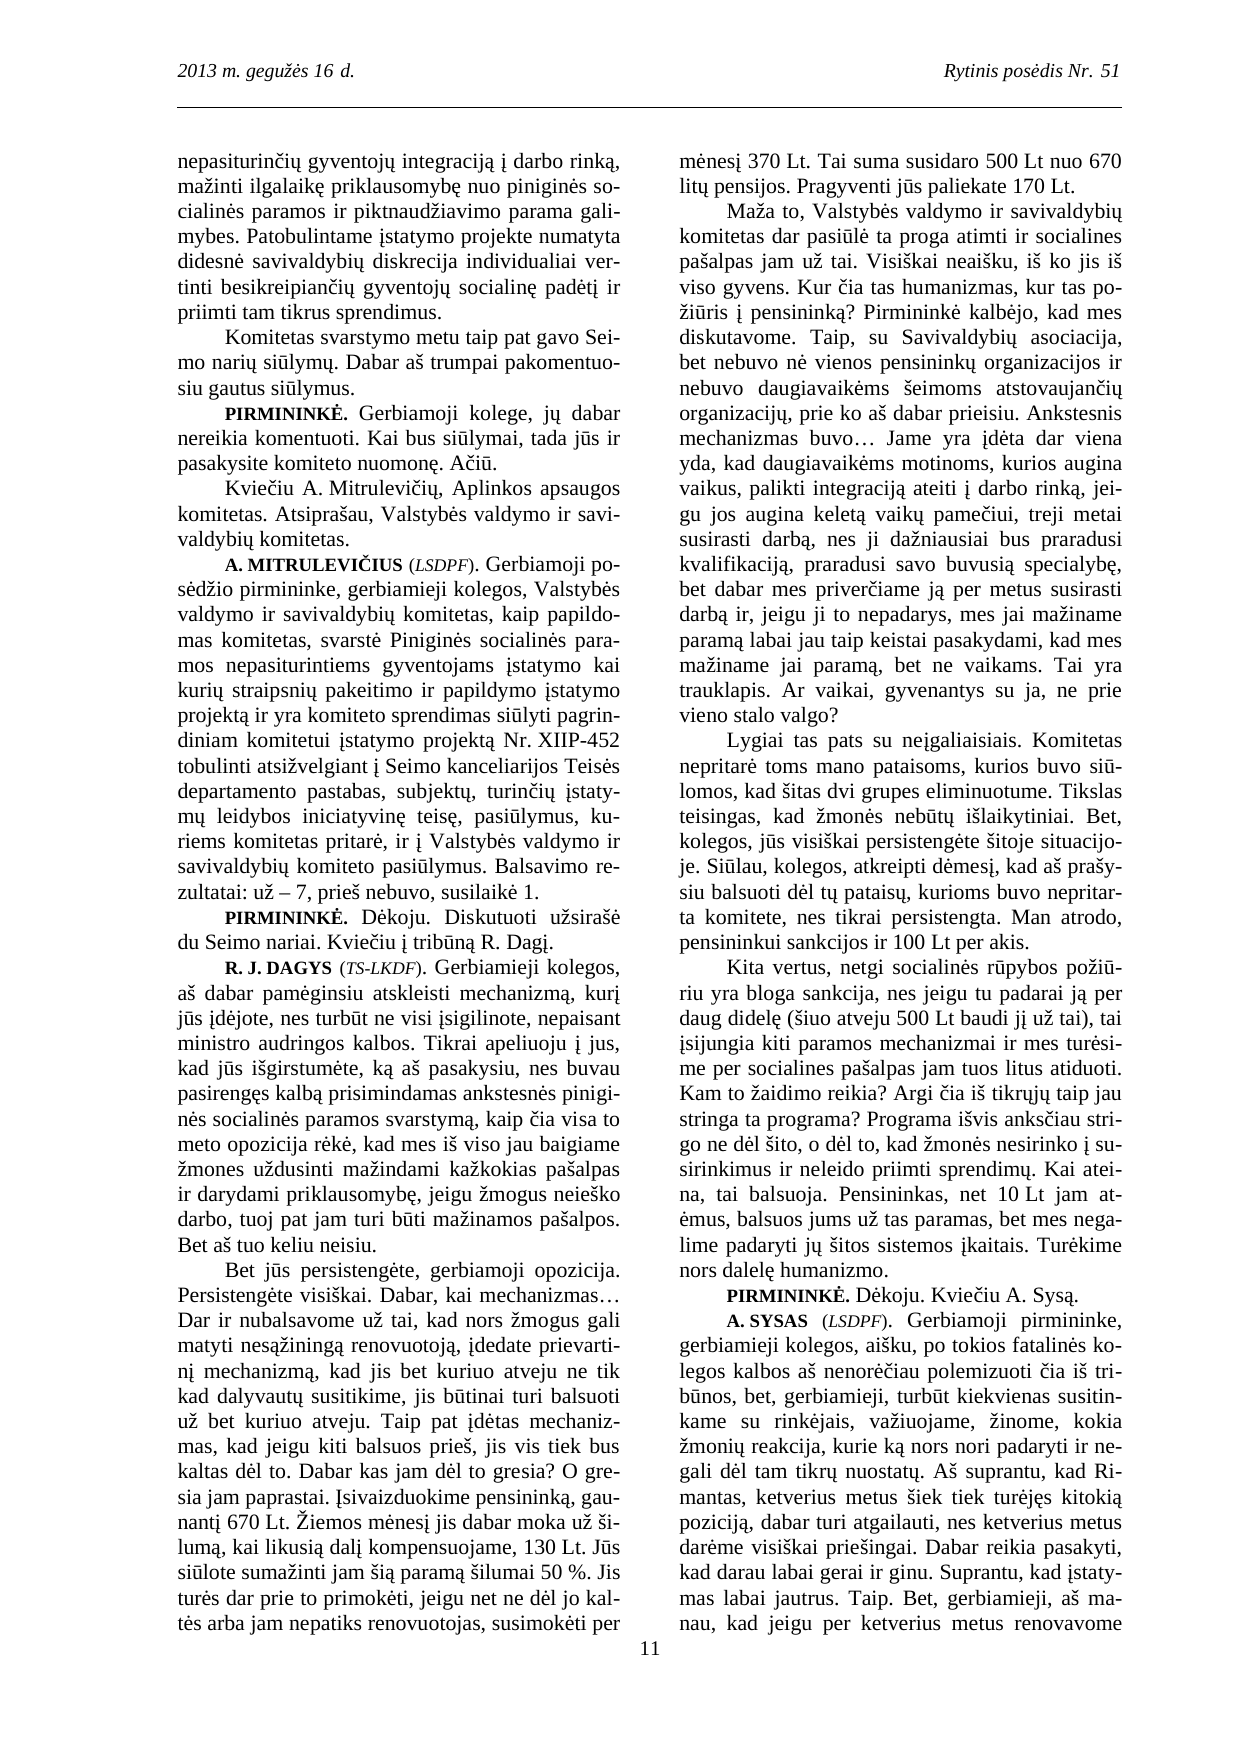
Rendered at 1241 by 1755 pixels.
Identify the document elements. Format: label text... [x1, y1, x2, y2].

text mė­ne­sį 370 Lt. Tai su­ma su­si­da­ro 500 Lt nuo 670 li­tų pen­si­jos. Pra­gy­ven­ti jūs pa­lie­ka­te 170 Lt. [679, 148, 1122, 198]
text ne­pa­si­tu­rin­čių gy­ven­to­jų in­teg­ra­ci­ją į dar­bo rin­ką, ma­žin­ti il­ga­lai­kę pri­klau­so­my­bę nuo pi­ni­gi­nės so­cia­li­nės pa­ra­mos ir pik­tnau­džia­vi­mo pa­ra­ma ga­li­my­bes. Pa­to­bu­lin­ta­me įsta­ty­mo pro­jek­te nu­ma­ty­ta di­des­nė sa­vi­val­dy­bių dis­kre­ci­ja in­di­vi­du­a­liai ver­tin­ti be­si­krei­pian­čių gy­ven­to­jų so­cia­li­nę pa­dė­tį ir pri­im­ti tam tik­rus spren­di­mus. [177, 148, 620, 324]
text Kvie­čiu A. Mit­ru­le­vi­čių, Ap­lin­kos ap­sau­gos ko­mi­te­tas. At­si­pra­šau, Vals­ty­bės val­dy­mo ir sa­vi­val­dy­bių ko­mi­te­tas. [177, 475, 620, 551]
text R. J. DAGYS (TS-LKDF). Ger­bia­mie­ji ko­le­gos, aš da­bar pa­mė­gin­siu at­skleis­ti me­cha­niz­mą, ku­rį jūs įdė­jo­te, nes tur­būt ne vi­si įsi­gi­li­no­te, ne­pai­sant mi­nist­ro aud­rin­gos kal­bos. Tik­rai ape­liuo­ju į jus, kad jūs iš­girs­tu­mė­te, ką aš pa­sa­ky­siu, nes bu­vau pa­si­ren­gęs kal­bą pri­si­min­da­mas anks­tes­nės pi­ni­gi­nės so­cia­li­nės pa­ra­mos svars­ty­mą, kaip čia vi­sa to me­to opo­zi­ci­ja rė­kė, kad mes iš vi­so jau bai­gia­me žmo­nes už­du­sin­ti ma­žin­da­mi kaž­ko­kias pa­šal­pas ir da­ry­da­mi pri­klau­so­my­bę, jei­gu žmo­gus ne­ieš­ko dar­bo, tuoj pat jam tu­ri bū­ti ma­ži­na­mos pa­šal­pos. Bet aš tuo ke­liu ne­isiu. [177, 954, 620, 1257]
text Ki­ta ver­tus, net­gi so­cia­li­nės rū­py­bos po­žiū­riu yra blo­ga sank­ci­ja, nes jei­gu tu pa­da­rai ją per daug di­de­lę (šiuo at­ve­ju 500 Lt bau­di jį už tai), tai įsi­jun­gia ki­ti pa­ra­mos me­cha­niz­mai ir mes tu­rė­si­me per so­cia­li­nes pa­šal­pas jam tuos li­tus ati­duo­ti. Kam to žai­di­mo rei­kia? Ar­gi čia iš tik­rų­jų taip jau strin­ga ta pro­gra­ma? Pro­gra­ma iš­vis anks­čiau stri­go ne dėl ši­to, o dėl to, kad žmo­nės ne­si­rin­ko į su­si­rin­ki­mus ir ne­lei­do pri­im­ti spren­di­mų. Kai at­ei­na, tai bal­suo­ja. Pen­si­nin­kas, net 10 Lt jam at­ėmus, bal­suos jums už tas pa­ra­mas, bet mes ne­ga­li­me pa­da­ry­ti jų ši­tos sis­te­mos įkai­tais. Tu­rė­ki­me nors da­le­lę hu­ma­niz­mo. [679, 954, 1122, 1282]
text Ly­giai tas pats su ne­įga­liai­siais. Ko­mi­te­tas ne­pri­ta­rė toms ma­no pa­tai­soms, ku­rios bu­vo siū­lo­mos, kad ši­tas dvi gru­pes eli­mi­nuo­tu­me. Tiks­las tei­sin­gas, kad žmo­nės ne­bū­tų iš­lai­ky­ti­niai. Bet, ko­le­gos, jūs vi­siš­kai per­si­sten­gė­te ši­to­je si­tu­a­ci­jo­je. Siū­lau, ko­le­gos, at­kreip­ti dė­me­sį, kad aš pra­šy­siu bal­suo­ti dėl tų pa­tai­sų, ku­rioms bu­vo ne­pri­tar­ta ko­mi­te­te, nes tik­rai per­si­steng­ta. Man at­ro­do, pen­si­nin­kui sank­ci­jos ir 100 Lt per akis. [679, 727, 1122, 954]
text PIRMININKĖ. Dė­ko­ju. Kvie­čiu A. Sy­są. [679, 1282, 1122, 1307]
text A. SYSAS (LSDPF). Ger­bia­mo­ji pir­mi­nin­ke, ger­bia­mie­ji ko­le­gos, aiš­ku, po to­kios fa­ta­li­nės ko­le­gos kal­bos aš ne­no­rė­čiau po­le­mi­zuo­ti čia iš tri­bū­nos, bet, ger­bia­mie­ji, tur­būt kiek­vie­nas su­si­tin­ka­me su rin­kė­jais, va­žiuo­ja­me, ži­no­me, ko­kia žmo­nių re­ak­ci­ja, ku­rie ką nors no­ri pa­da­ry­ti ir ne­ga­li dėl tam tik­rų nuo­sta­tų. Aš su­pran­tu, kad Ri­man­tas, ket­ve­rius me­tus šiek tiek tu­rė­jęs ki­to­kią po­zi­ci­ją, da­bar tu­ri at­gai­lau­ti, nes ket­ve­rius me­tus da­rė­me vi­siš­kai prie­šin­gai. Da­bar rei­kia pa­sa­ky­ti, kad da­rau la­bai ge­rai ir gi­nu. Su­pran­tu, kad įsta­ty­mas la­bai jaut­rus. Taip. Bet, ger­bia­mie­ji, aš ma­nau, kad jei­gu per ket­ve­rius me­tus re­no­va­vo­me [679, 1307, 1122, 1635]
text PIRMININKĖ. Ger­bia­mo­ji ko­le­ge, jų da­bar ne­rei­kia ko­men­tuo­ti. Kai bus siū­ly­mai, ta­da jūs ir pa­sa­ky­si­te ko­mi­te­to nuo­mo­nę. Ačiū. [177, 400, 620, 475]
text PIRMININKĖ. Dė­ko­ju. Dis­ku­tuo­ti už­si­ra­šė du Sei­mo na­riai. Kvie­čiu į tri­bū­ną R. Da­gį. [177, 904, 620, 954]
text Ko­mi­te­tas svars­ty­mo me­tu taip pat ga­vo Sei­mo na­rių siū­ly­mų. Da­bar aš trum­pai pa­ko­men­tuo­siu gau­tus siū­ly­mus. [177, 324, 620, 400]
text Bet jūs per­si­sten­gė­te, ger­bia­mo­ji opo­zi­ci­ja. Per­si­sten­gė­te vi­siš­kai. Da­bar, kai me­cha­niz­mas… Dar ir nu­bal­sa­vo­me už tai, kad nors žmo­gus ga­li ma­ty­ti ne­są­ži­nin­gą re­no­vuo­to­ją, įde­da­te prie­var­ti­nį me­cha­niz­mą, kad jis bet ku­riuo at­ve­ju ne tik kad da­ly­vau­tų su­si­ti­ki­me, jis bū­ti­nai tu­ri bal­suo­ti už bet ku­riuo at­ve­ju. Taip pat įdė­tas me­cha­niz­mas, kad jei­gu ki­ti bal­suos prieš, jis vis tiek bus kal­tas dėl to. Da­bar kas jam dėl to gre­sia? O gre­sia jam pa­pras­tai. Įsi­vaiz­duo­ki­me pen­si­nin­ką, gau­nan­tį 670 Lt. Žie­mos mė­ne­sį jis da­bar mo­ka už ši­lu­mą, kai li­ku­sią da­lį kom­pen­suo­ja­me, 130 Lt. Jūs siū­lo­te su­ma­žin­ti jam šią pa­ra­mą ši­lu­mai 50 %. Jis tu­rės dar prie to pri­mo­kė­ti, jei­gu net ne dėl jo kal­tės ar­ba jam ne­pa­tiks re­no­vuo­to­jas, su­si­mo­kė­ti per [177, 1257, 620, 1635]
text Ma­ža to, Vals­ty­bės val­dy­mo ir sa­vi­val­dy­bių ko­mi­te­tas dar pa­siū­lė ta pro­ga at­im­ti ir so­cia­li­nes pa­šal­pas jam už tai. Vi­siš­kai ne­aiš­ku, iš ko jis iš vi­so gy­vens. Kur čia tas hu­ma­niz­mas, kur tas po­žiū­ris į pen­si­nin­ką? Pir­mi­nin­kė kal­bė­jo, kad mes dis­ku­ta­vo­me. Taip, su Sa­vi­val­dy­bių aso­cia­ci­ja, bet ne­bu­vo nė vie­nos pen­si­nin­kų or­ga­ni­za­ci­jos ir ne­bu­vo dau­gia­vai­kėms šei­moms at­sto­vau­jan­čių or­ga­ni­za­ci­jų, prie ko aš da­bar pri­ei­siu. Anks­tes­nis me­cha­niz­mas bu­vo… Ja­me yra įdė­ta dar vie­na yda, kad dau­gia­vai­kėms mo­ti­noms, ku­rios au­gi­na vai­kus, pa­lik­ti in­teg­ra­ci­ją at­ei­ti į dar­bo rin­ką, jei­gu jos au­gi­na ke­le­tą vai­kų pa­me­čiui, tre­ji me­tai su­si­ras­ti dar­bą, nes ji daž­niau­siai bus pra­ra­du­si kva­li­fi­ka­ci­ją, pra­ra­du­si sa­vo bu­vu­sią spe­cia­ly­bę, bet da­bar mes pri­ver­čia­me ją per me­tus su­si­ras­ti dar­bą ir, jei­gu ji to ne­pa­da­rys, mes jai ma­ži­na­me pa­ra­mą la­bai jau taip keis­tai pa­sa­ky­da­mi, kad mes ma­ži­na­me jai pa­ra­mą, bet ne vai­kams. Tai yra trauk­la­pis. Ar vai­kai, gy­ve­nan­tys su ja, ne prie vie­no sta­lo val­go? [679, 198, 1122, 727]
text A. MITRULEVIČIUS (LSDPF). Ger­bia­mo­ji po­sė­džio pir­mi­nin­ke, ger­bia­mie­ji ko­le­gos, Vals­ty­bės val­dy­mo ir sa­vi­val­dy­bių ko­mi­te­tas, kaip pa­pil­do­mas ko­mi­te­tas, svars­tė Pi­ni­gi­nės so­cia­li­nės pa­ra­mos ne­pa­si­tu­rin­tiems gy­ven­to­jams įsta­ty­mo kai ku­rių straips­nių pa­kei­ti­mo ir pa­pil­dy­mo įsta­ty­mo pro­jek­tą ir yra ko­mi­te­to spren­di­mas siū­ly­ti pa­grin­di­niam ko­mi­te­tui įsta­ty­mo pro­jek­tą Nr. XIIP-452 to­bu­lin­ti at­si­žvel­giant į Sei­mo kan­ce­lia­ri­jos Tei­sės de­par­ta­men­to pa­sta­bas, sub­jek­tų, tu­rin­čių įsta­ty­mų lei­dy­bos ini­cia­ty­vi­nę tei­sę, pa­siū­ly­mus, ku­riems ko­mi­te­tas pri­ta­rė, ir į Vals­ty­bės val­dy­mo ir sa­vi­val­dy­bių ko­mi­te­to pa­siū­ly­mus. Bal­sa­vi­mo re­zul­ta­tai: už – 7, prieš ne­bu­vo, su­si­lai­kė 1. [177, 551, 620, 904]
